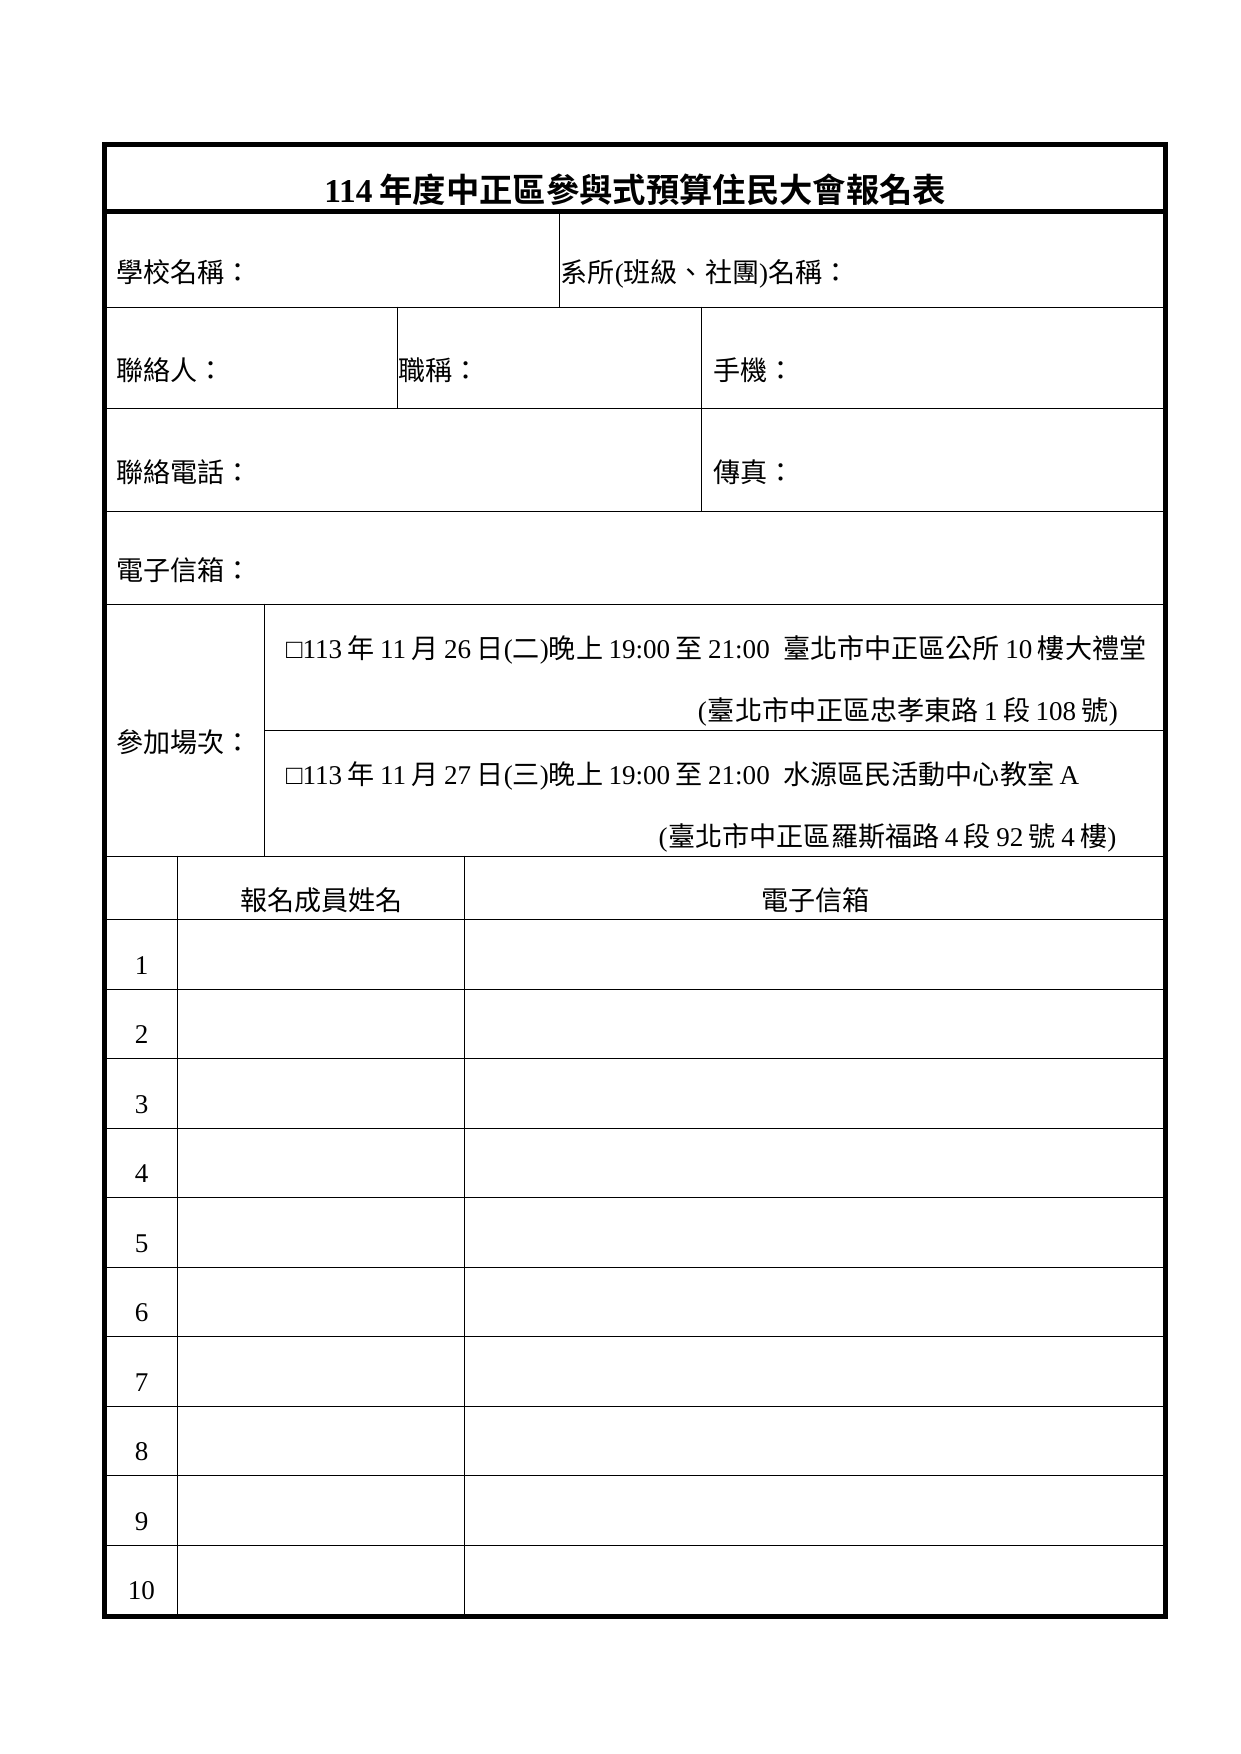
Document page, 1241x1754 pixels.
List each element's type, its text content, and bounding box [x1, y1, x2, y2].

table_cell [178, 990, 464, 1058]
table_cell 1 [107, 920, 177, 989]
table_cell [465, 1268, 1163, 1336]
table_cell [178, 1476, 464, 1544]
table_cell [178, 1129, 464, 1197]
table_cell [465, 1129, 1163, 1197]
table_cell 5 [107, 1198, 177, 1267]
table_cell 學校名稱： [107, 214, 559, 307]
table_cell [465, 1337, 1163, 1406]
table_cell 電子信箱 [465, 857, 1163, 919]
table_cell 3 [107, 1059, 177, 1128]
table_header 114年度中正區參與式預算住民大會報名表 [107, 147, 1163, 209]
table_cell [465, 990, 1163, 1058]
table_cell [178, 1337, 464, 1406]
table_cell 聯絡人： [107, 308, 397, 408]
table_cell [465, 1059, 1163, 1128]
table_cell [178, 1059, 464, 1128]
table_cell [465, 1476, 1163, 1544]
table_cell 6 [107, 1268, 177, 1336]
table_cell 系所(班級、社團)名稱： [560, 214, 1163, 307]
table_cell [465, 1407, 1163, 1475]
table_cell 8 [107, 1407, 177, 1475]
table_cell 傳真： [702, 409, 1163, 511]
table_cell 10 [107, 1546, 177, 1614]
table_cell [178, 1198, 464, 1267]
table_cell 電子信箱： [107, 512, 1163, 603]
table_cell 7 [107, 1337, 177, 1406]
table_cell [178, 1546, 464, 1614]
table_cell [465, 1198, 1163, 1267]
table_cell [178, 920, 464, 989]
table_cell [465, 920, 1163, 989]
table_cell 2 [107, 990, 177, 1058]
table_cell 9 [107, 1476, 177, 1544]
table_cell 聯絡電話： [107, 409, 701, 511]
table_cell [178, 1268, 464, 1336]
table_cell □113年11月27日(三)晚上19:00至21:00 水源區民活動中心教室A (臺北市中正區羅斯福路4段92號4樓) [265, 731, 1163, 856]
table_cell 報名成員姓名 [178, 857, 464, 919]
table_cell [178, 1407, 464, 1475]
table_cell 職稱： [398, 308, 701, 408]
table_cell 參加場次： [107, 605, 264, 856]
table_cell [465, 1546, 1163, 1614]
table_cell □113年11月26日(二)晚上19:00至21:00 臺北市中正區公所10樓大禮堂 (臺北市中正區忠孝東路1段108號) [265, 605, 1163, 729]
table_cell 手機： [702, 308, 1163, 408]
table_cell [107, 857, 177, 919]
table_cell 4 [107, 1129, 177, 1197]
